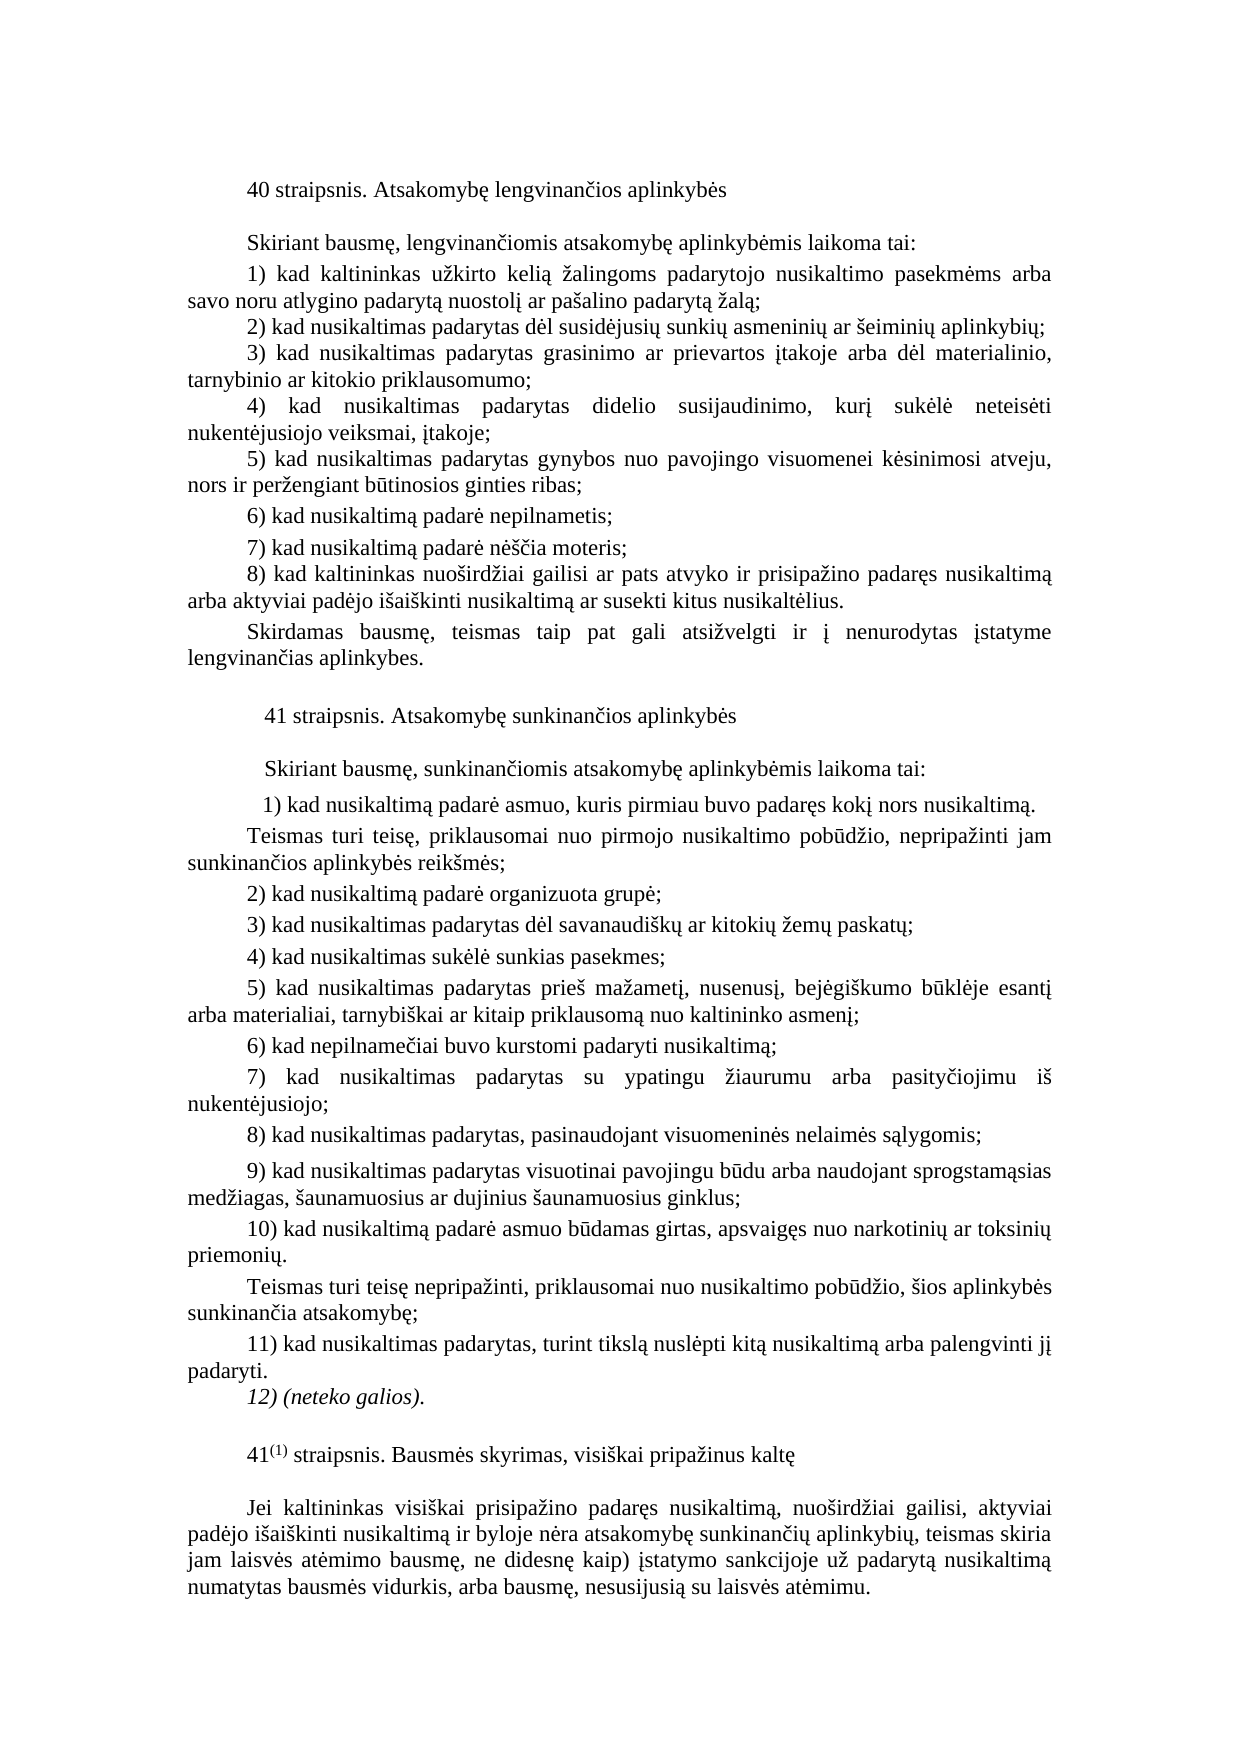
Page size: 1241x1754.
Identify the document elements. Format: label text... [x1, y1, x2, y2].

text 5) kad nusikaltimas padarytas prieš mažametį, nusenusį, bejėgiškumo būklėje esantį arba materialiai, tarnybiškai ar kitaip priklausomą nuo kaltininko asmenį; [187, 974, 1053, 1027]
text Teismas turi teisę nepripažinti, priklausomai nuo nusikaltimo pobūdžio, šios aplinkybės sunkinančia atsakomybę; [187, 1273, 1053, 1326]
text 4) kad nusikaltimas padarytas didelio susijaudinimo, kurį sukėlė neteisėti nukentėjusiojo veiksmai, įtakoje; [187, 392, 1053, 445]
text 7) kad nusikaltimą padarė nėščia moteris; [208, 534, 1053, 560]
text 4) kad nusikaltimas sukėlė sunkias pasekmes; [216, 943, 1053, 969]
text 12) (neteko galios). [206, 1383, 1053, 1409]
text 3) kad nusikaltimas padarytas grasinimo ar prievartos įtakoje arba dėl materialinio, tarnybinio ar kitokio priklausomumo; [187, 339, 1053, 392]
text 41(1) straipsnis. Bausmės skyrimas, visiškai pripažinus kaltę [247, 1441, 1053, 1467]
text 6) kad nusikaltimą padarė nepilnametis; [208, 503, 1053, 529]
text 10) kad nusikaltimą padarė asmuo būdamas girtas, apsvaigęs nuo narkotinių ar toksinių priemonių. [187, 1215, 1053, 1268]
text 2) kad nusikaltimą padarė organizuota grupė; [187, 880, 1053, 907]
text 5) kad nusikaltimas padarytas gynybos nuo pavojingo visuomenei kėsinimosi atveju, nors ir peržengiant būtinosios ginties ribas; [187, 445, 1053, 498]
text Skirdamas bausmę, teismas taip pat gali atsižvelgti ir į nenurodytas įstatyme lengvinančias aplinkybes. [187, 618, 1053, 671]
text 7) kad nusikaltimas padarytas su ypatingu žiaurumu arba pasityčiojimu iš nukentėjusiojo; [187, 1063, 1053, 1116]
text Jei kaltininkas visiškai prisipažino padaręs nusikaltimą, nuoširdžiai gailisi, aktyviai padėjo išaiškinti nusikaltimą ir byloje nėra atsakomybę sunkinančių aplinkybių, teismas skiria jam laisvės atėmimo bausmę, ne didesnę kaip) įstatymo sankcijoje už padarytą nusikaltimą numatytas bausmės vidurkis, arba bausmę, nesusijusią su laisvės atėmimu. [187, 1494, 1053, 1599]
text Skiriant bausmę, sunkinančiomis atsakomybę aplinkybėmis laikoma tai: [205, 755, 1053, 781]
text 9) kad nusikaltimas padarytas visuotinai pavojingu būdu arba naudojant sprogstamąsias medžiagas, šaunamuosius ar dujinius šaunamuosius ginklus; [187, 1157, 1053, 1210]
text 8) kad nusikaltimas padarytas, pasinaudojant visuomeninės nelaimės sąlygomis; [187, 1121, 1053, 1147]
text 6) kad nepilnamečiai buvo kurstomi padaryti nusikaltimą; [187, 1032, 1053, 1058]
text Teismas turi teisę, priklausomai nuo pirmojo nusikaltimo pobūdžio, nepripažinti jam sunkinančios aplinkybės reikšmės; [187, 822, 1053, 875]
text 11) kad nusikaltimas padarytas, turint tikslą nuslėpti kitą nusikaltimą arba palengvinti jį padaryti. [187, 1331, 1053, 1383]
text 2) kad nusikaltimas padarytas dėl susidėjusių sunkių asmeninių ar šeiminių aplinkybių; [187, 313, 1053, 339]
text 41 straipsnis. Atsakomybę sunkinančios aplinkybės [205, 702, 1053, 728]
text Skiriant bausmę, lengvinančiomis atsakomybę aplinkybėmis laikoma tai: [187, 229, 1053, 255]
text 3) kad nusikaltimas padarytas dėl savanaudiškų ar kitokių žemų paskatų; [187, 912, 1053, 938]
text 1) kad kaltininkas užkirto kelią žalingoms padarytojo nusikaltimo pasekmėms arba savo noru atlygino padarytą nuostolį ar pašalino padarytą žalą; [187, 260, 1053, 313]
text 40 straipsnis. Atsakomybę lengvinančios aplinkybės [187, 176, 1053, 203]
text 1) kad nusikaltimą padarė asmuo, kuris pirmiau buvo padaręs kokį nors nusikaltimą. [203, 791, 1053, 817]
text 8) kad kaltininkas nuoširdžiai gailisi ar pats atvyko ir prisipažino padaręs nusikaltimą arba aktyviai padėjo išaiškinti nusikaltimą ar susekti kitus nusikaltėlius. [187, 560, 1053, 613]
